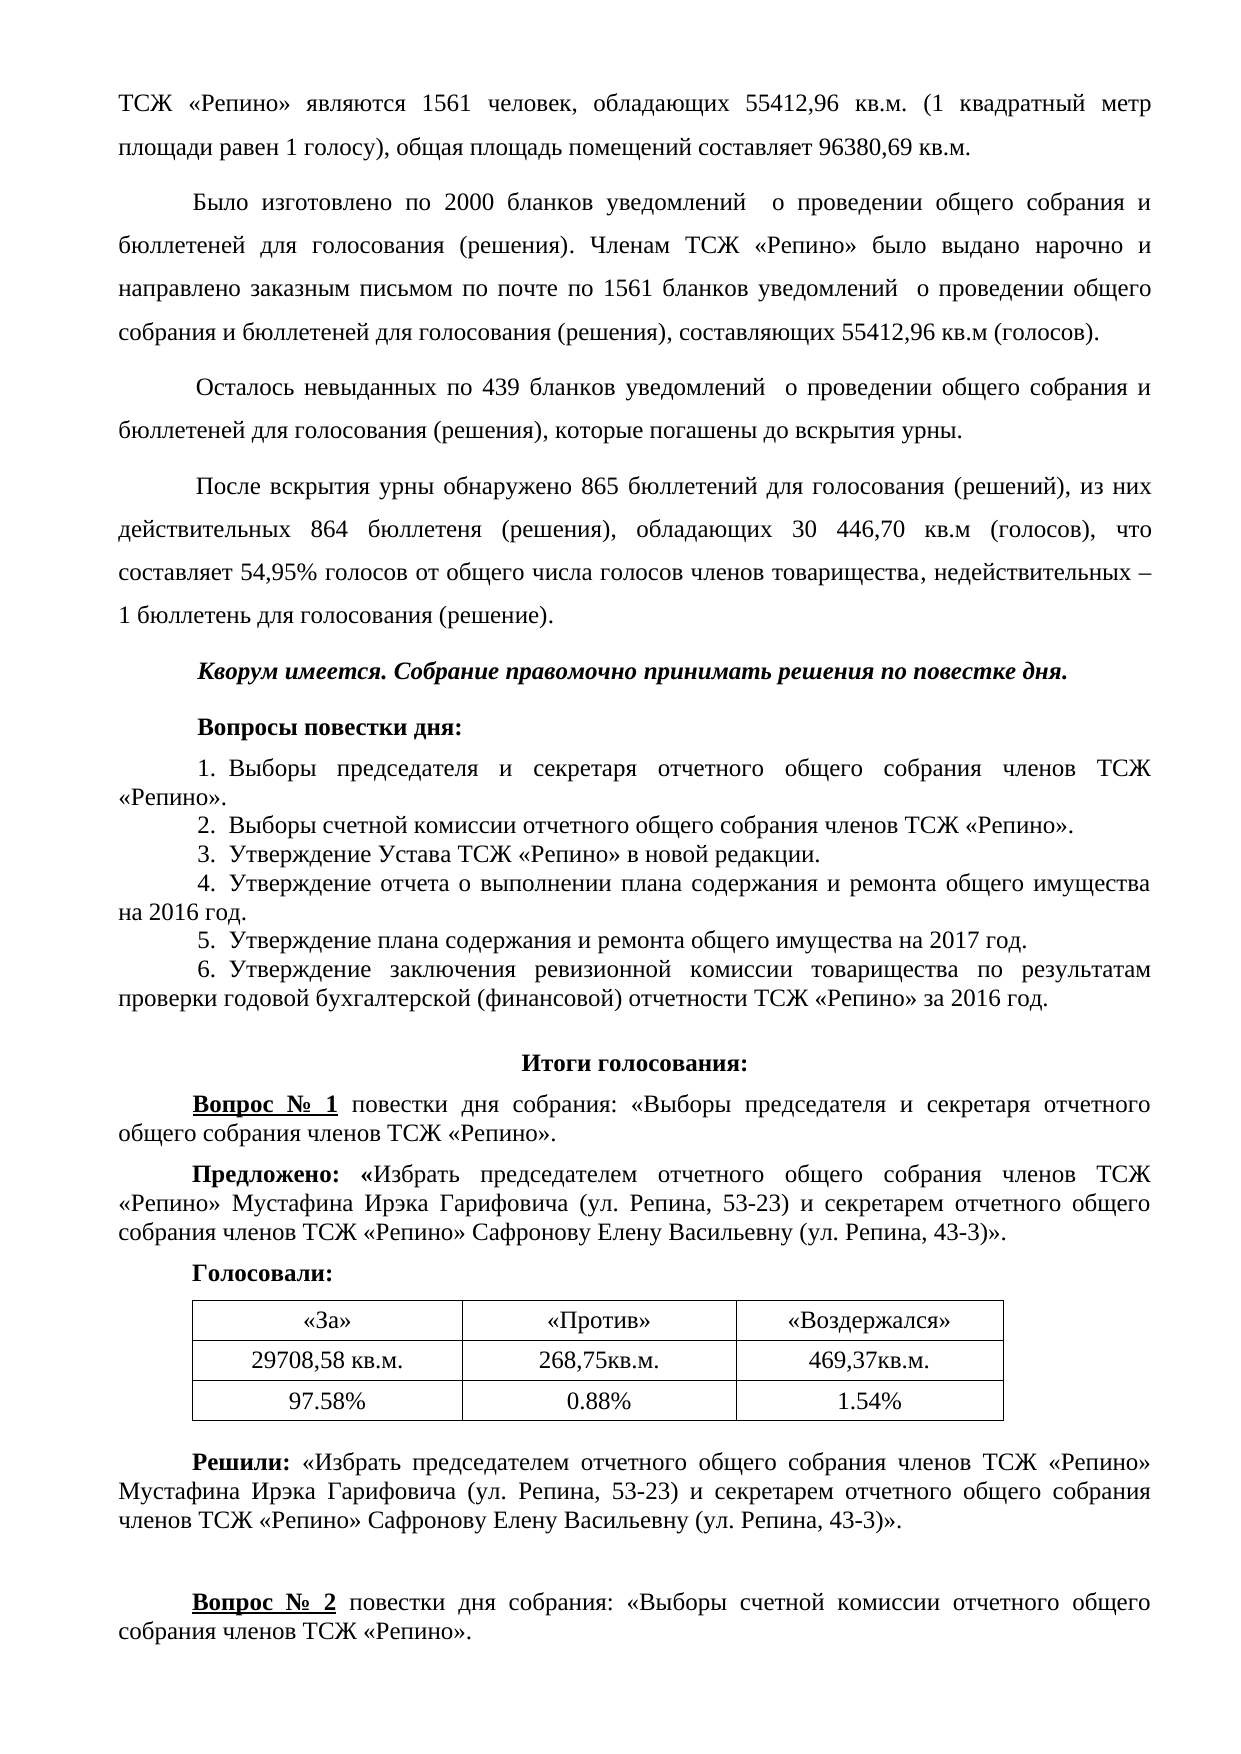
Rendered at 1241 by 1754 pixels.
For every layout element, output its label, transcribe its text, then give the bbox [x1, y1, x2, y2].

text Вопрос № 1 повестки дня собрания: «Выборы председателя и секретаря отчетного общего собрания членов ТСЖ «Репино». [118, 1089, 1152, 1147]
text После вскрытия урны обнаружено 865 бюллетений для голосования (решений), из них действительных 864 бюллетеня (решения), обладающих 30 446,70 кв.м (голосов), что составляет 54,95% голосов от общего числа голосов членов товарищества, недействительных – 1 бюллетень для голосования (решение). [118, 471, 1152, 629]
table_header «За» [193, 1301, 462, 1340]
text Вопросы повестки дня: [118, 712, 1152, 740]
list Выборы счетной комиссии отчетного общего собрания членов ТСЖ «Репино». [118, 810, 1152, 839]
table_cell 29708,58 кв.м. [193, 1341, 462, 1380]
text Кворум имеется. Собрание правомочно принимать решения по повестке дня. [118, 656, 1152, 685]
table_header «Воздержался» [737, 1301, 1003, 1340]
table_cell 97,58% [193, 1381, 462, 1420]
text Предложено: «Избрать председателем отчетного общего собрания членов ТСЖ «Репино» Мустафина Ирэка Гарифовича (ул. Репина, 53-23) и секретарем отчетного общего собрания членов ТСЖ «Репино» Сафронову Елену Васильевну (ул. Репина, 43-3)». [118, 1159, 1152, 1246]
text Вопрос № 2 повестки дня собрания: «Выборы счетной комиссии отчетного общего собрания членов ТСЖ «Репино». [118, 1587, 1152, 1645]
table_cell 469,37кв.м. [737, 1341, 1003, 1380]
text Итоги голосования: [118, 1048, 1152, 1077]
table_cell 268,75кв.м. [463, 1341, 736, 1380]
text Было изготовлено по 2000 бланков уведомлений о проведении общего собрания и бюллетеней для голосования (решения). Членам ТСЖ «Репино» было выдано нарочно и направлено заказным письмом по почте по 1561 бланков уведомлений о проведении общего собрания и бюллетеней для голосования (решения), составляющих 55412,96 кв.м (голосов). [118, 187, 1152, 345]
text Осталось невыданных по 439 бланков уведомлений о проведении общего собрания и бюллетеней для голосования (решения), которые погашены до вскрытия урны. [118, 372, 1152, 444]
text Решили: «Избрать председателем отчетного общего собрания членов ТСЖ «Репино» Мустафина Ирэка Гарифовича (ул. Репина, 53-23) и секретарем отчетного общего собрания членов ТСЖ «Репино» Сафронову Елену Васильевну (ул. Репина, 43-3)». [118, 1447, 1152, 1534]
list Выборы председателя и секретаря отчетного общего собрания членов ТСЖ «Репино». [118, 753, 1152, 810]
table_cell 0,88% [463, 1381, 736, 1420]
list Утверждение отчета о выполнении плана содержания и ремонта общего имущества на 2016 год. [118, 868, 1152, 925]
list Утверждение плана содержания и ремонта общего имущества на 2017 год. [118, 925, 1152, 954]
table_cell 1,54% [737, 1381, 1003, 1420]
text ТСЖ «Репино» являются 1561 человек, обладающих 55412,96 кв.м. (1 квадратный метр площади равен 1 голосу), общая площадь помещений составляет 96380,69 кв.м. [118, 88, 1152, 160]
list Утверждение Устава ТСЖ «Репино» в новой редакции. [118, 839, 1152, 868]
text Голосовали: [118, 1258, 1152, 1287]
table_header «Против» [463, 1301, 736, 1340]
list Утверждение заключения ревизионной комиссии товарищества по результатам проверки годовой бухгалтерской (финансовой) отчетности ТСЖ «Репино» за 2016 год. [118, 954, 1152, 1012]
